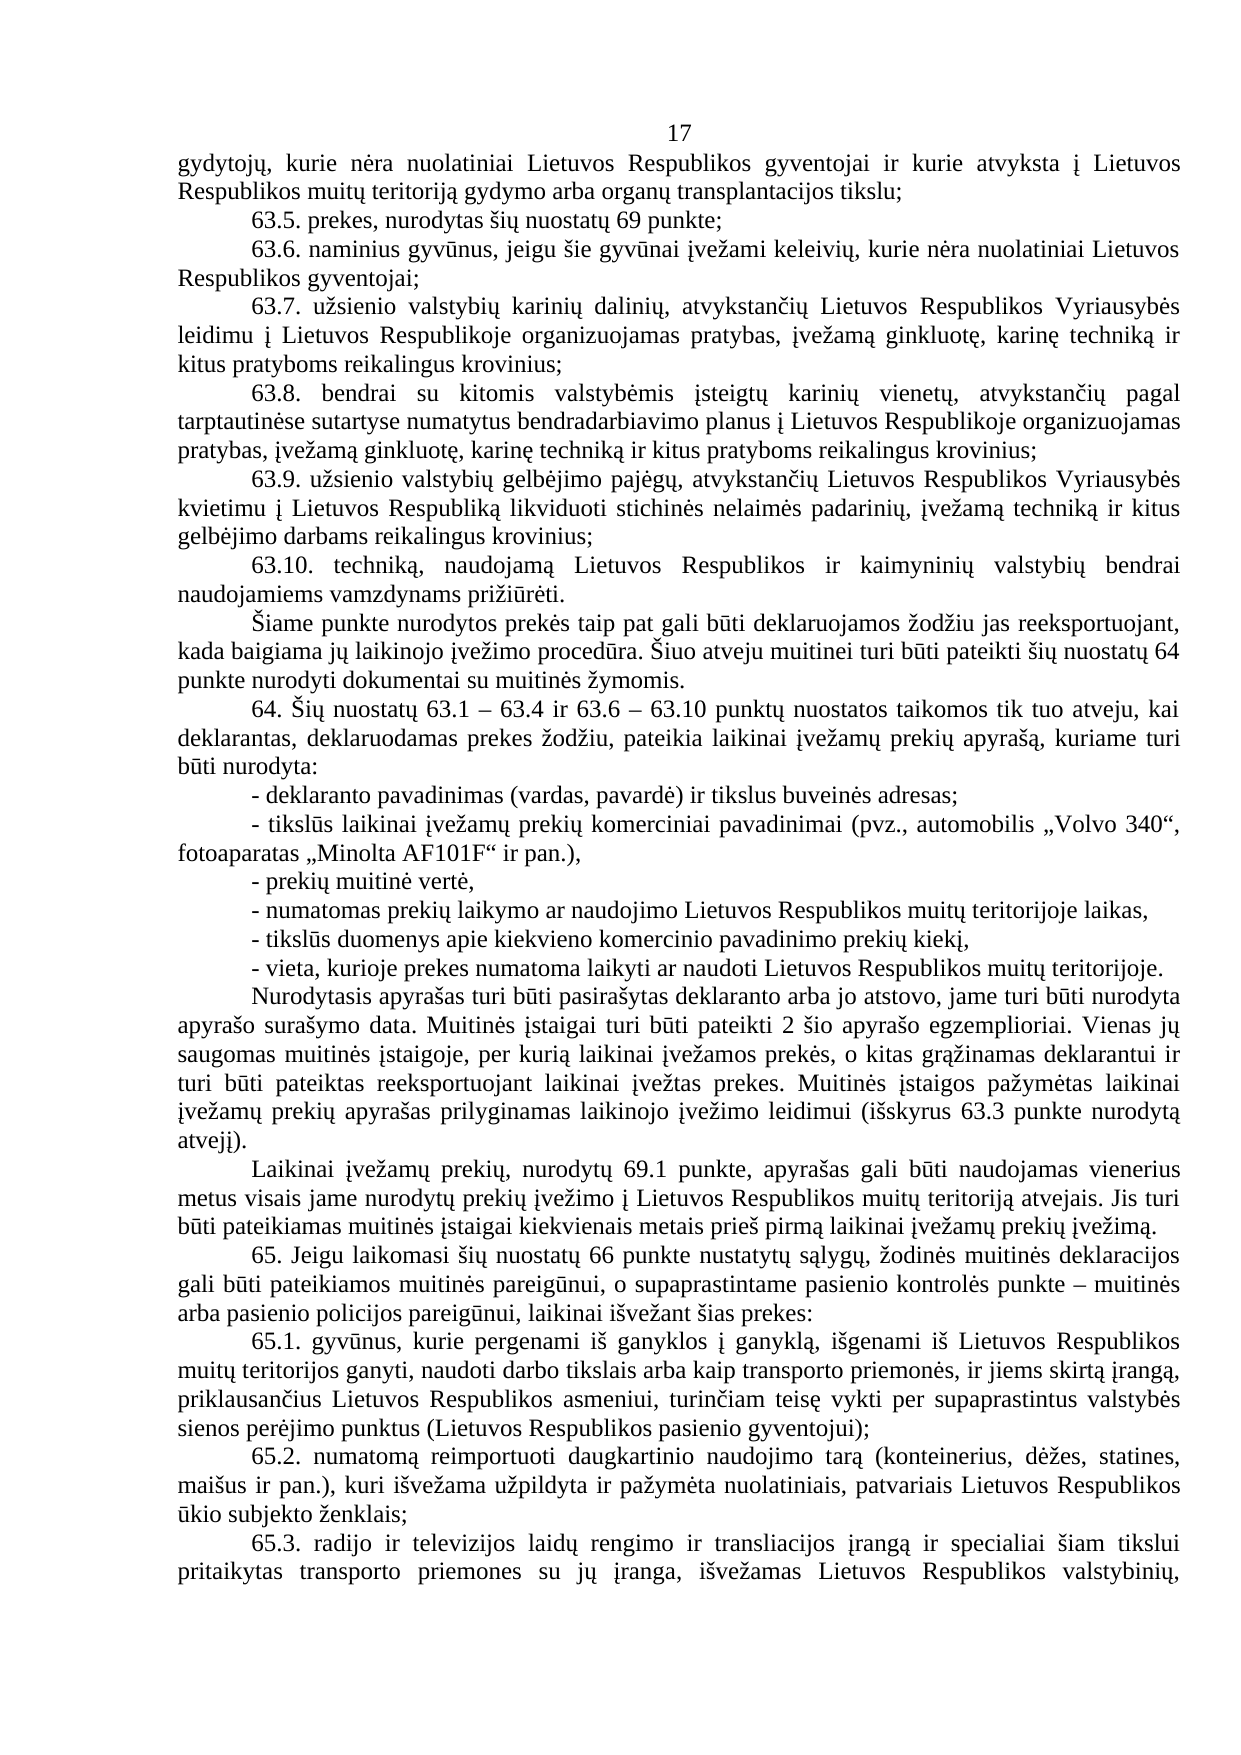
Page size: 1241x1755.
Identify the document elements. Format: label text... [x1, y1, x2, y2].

text 63.10. techniką, naudojamą Lietuvos Respublikos ir kaimyninių valstybių bendrai naudojamiems vamzdynams prižiūrėti. [177, 550, 1181, 608]
text - prekių muitinė vertė, [177, 866, 1181, 895]
text - deklaranto pavadinimas (vardas, pavardė) ir tikslus buveinės adresas; [177, 780, 1181, 809]
text - tikslūs laikinai įvežamų prekių komerciniai pavadinimai (pvz., automobilis „Volvo 340“, fotoaparatas „Minolta AF101F“ ir pan.), [177, 809, 1181, 866]
text 64. Šių nuostatų 63.1 – 63.4 ir 63.6 – 63.10 punktų nuostatos taikomos tik tuo atveju, kai deklarantas, deklaruodamas prekes žodžiu, pateikia laikinai įvežamų prekių apyrašą, kuriame turi būti nurodyta: [177, 694, 1181, 780]
text - tikslūs duomenys apie kiekvieno komercinio pavadinimo prekių kiekį, [177, 924, 1181, 953]
text gydytojų, kurie nėra nuolatiniai Lietuvos Respublikos gyventojai ir kurie atvyksta į Lietuvos Respublikos muitų teritoriją gydymo arba organų transplantacijos tikslu; [177, 148, 1181, 205]
text Nurodytasis apyrašas turi būti pasirašytas deklaranto arba jo atstovo, jame turi būti nurodyta apyrašo surašymo data. Muitinės įstaigai turi būti pateikti 2 šio apyrašo egzemplioriai. Vienas jų saugomas muitinės įstaigoje, per kurią laikinai įvežamos prekės, o kitas grąžinamas deklarantui ir turi būti pateiktas reeksportuojant laikinai įvežtas prekes. Muitinės įstaigos pažymėtas laikinai įvežamų prekių apyrašas prilyginamas laikinojo įvežimo leidimui (išskyrus 63.3 punkte nurodytą atvejį). [177, 981, 1181, 1154]
text 65. Jeigu laikomasi šių nuostatų 66 punkte nustatytų sąlygų, žodinės muitinės deklaracijos gali būti pateikiamos muitinės pareigūnui, o supaprastintame pasienio kontrolės punkte – muitinės arba pasienio policijos pareigūnui, laikinai išvežant šias prekes: [177, 1240, 1181, 1326]
text 65.3. radijo ir televizijos laidų rengimo ir transliacijos įrangą ir specialiai šiam tikslui pritaikytas transporto priemones su jų įranga, išvežamas Lietuvos Respublikos valstybinių, [177, 1528, 1181, 1585]
text 65.1. gyvūnus, kurie pergenami iš ganyklos į ganyklą, išgenami iš Lietuvos Respublikos muitų teritorijos ganyti, naudoti darbo tikslais arba kaip transporto priemonės, ir jiems skirtą įrangą, priklausančius Lietuvos Respublikos asmeniui, turinčiam teisę vykti per supaprastintus valstybės sienos perėjimo punktus (Lietuvos Respublikos pasienio gyventojui); [177, 1326, 1181, 1441]
text 63.9. užsienio valstybių gelbėjimo pajėgų, atvykstančių Lietuvos Respublikos Vyriausybės kvietimu į Lietuvos Respubliką likviduoti stichinės nelaimės padarinių, įvežamą techniką ir kitus gelbėjimo darbams reikalingus krovinius; [177, 464, 1181, 550]
text Šiame punkte nurodytos prekės taip pat gali būti deklaruojamos žodžiu jas reeksportuojant, kada baigiama jų laikinojo įvežimo procedūra. Šiuo atveju muitinei turi būti pateikti šių nuostatų 64 punkte nurodyti dokumentai su muitinės žymomis. [177, 608, 1181, 694]
text 63.6. naminius gyvūnus, jeigu šie gyvūnai įvežami keleivių, kurie nėra nuolatiniai Lietuvos Respublikos gyventojai; [177, 234, 1181, 291]
text - numatomas prekių laikymo ar naudojimo Lietuvos Respublikos muitų teritorijoje laikas, [177, 895, 1181, 924]
text Laikinai įvežamų prekių, nurodytų 69.1 punkte, apyrašas gali būti naudojamas vienerius metus visais jame nurodytų prekių įvežimo į Lietuvos Respublikos muitų teritoriją atvejais. Jis turi būti pateikiamas muitinės įstaigai kiekvienais metais prieš pirmą laikinai įvežamų prekių įvežimą. [177, 1154, 1181, 1240]
text 63.8. bendrai su kitomis valstybėmis įsteigtų karinių vienetų, atvykstančių pagal tarptautinėse sutartyse numatytus bendradarbiavimo planus į Lietuvos Respublikoje organizuojamas pratybas, įvežamą ginkluotę, karinę techniką ir kitus pratyboms reikalingus krovinius; [177, 378, 1181, 464]
text 63.7. užsienio valstybių karinių dalinių, atvykstančių Lietuvos Respublikos Vyriausybės leidimu į Lietuvos Respublikoje organizuojamas pratybas, įvežamą ginkluotę, karinę techniką ir kitus pratyboms reikalingus krovinius; [177, 291, 1181, 378]
text 65.2. numatomą reimportuoti daugkartinio naudojimo tarą (konteinerius, dėžes, statines, maišus ir pan.), kuri išvežama užpildyta ir pažymėta nuolatiniais, patvariais Lietuvos Respublikos ūkio subjekto ženklais; [177, 1441, 1181, 1528]
text - vieta, kurioje prekes numatoma laikyti ar naudoti Lietuvos Respublikos muitų teritorijoje. [177, 953, 1181, 981]
text 63.5. prekes, nurodytas šių nuostatų 69 punkte; [177, 205, 1181, 234]
